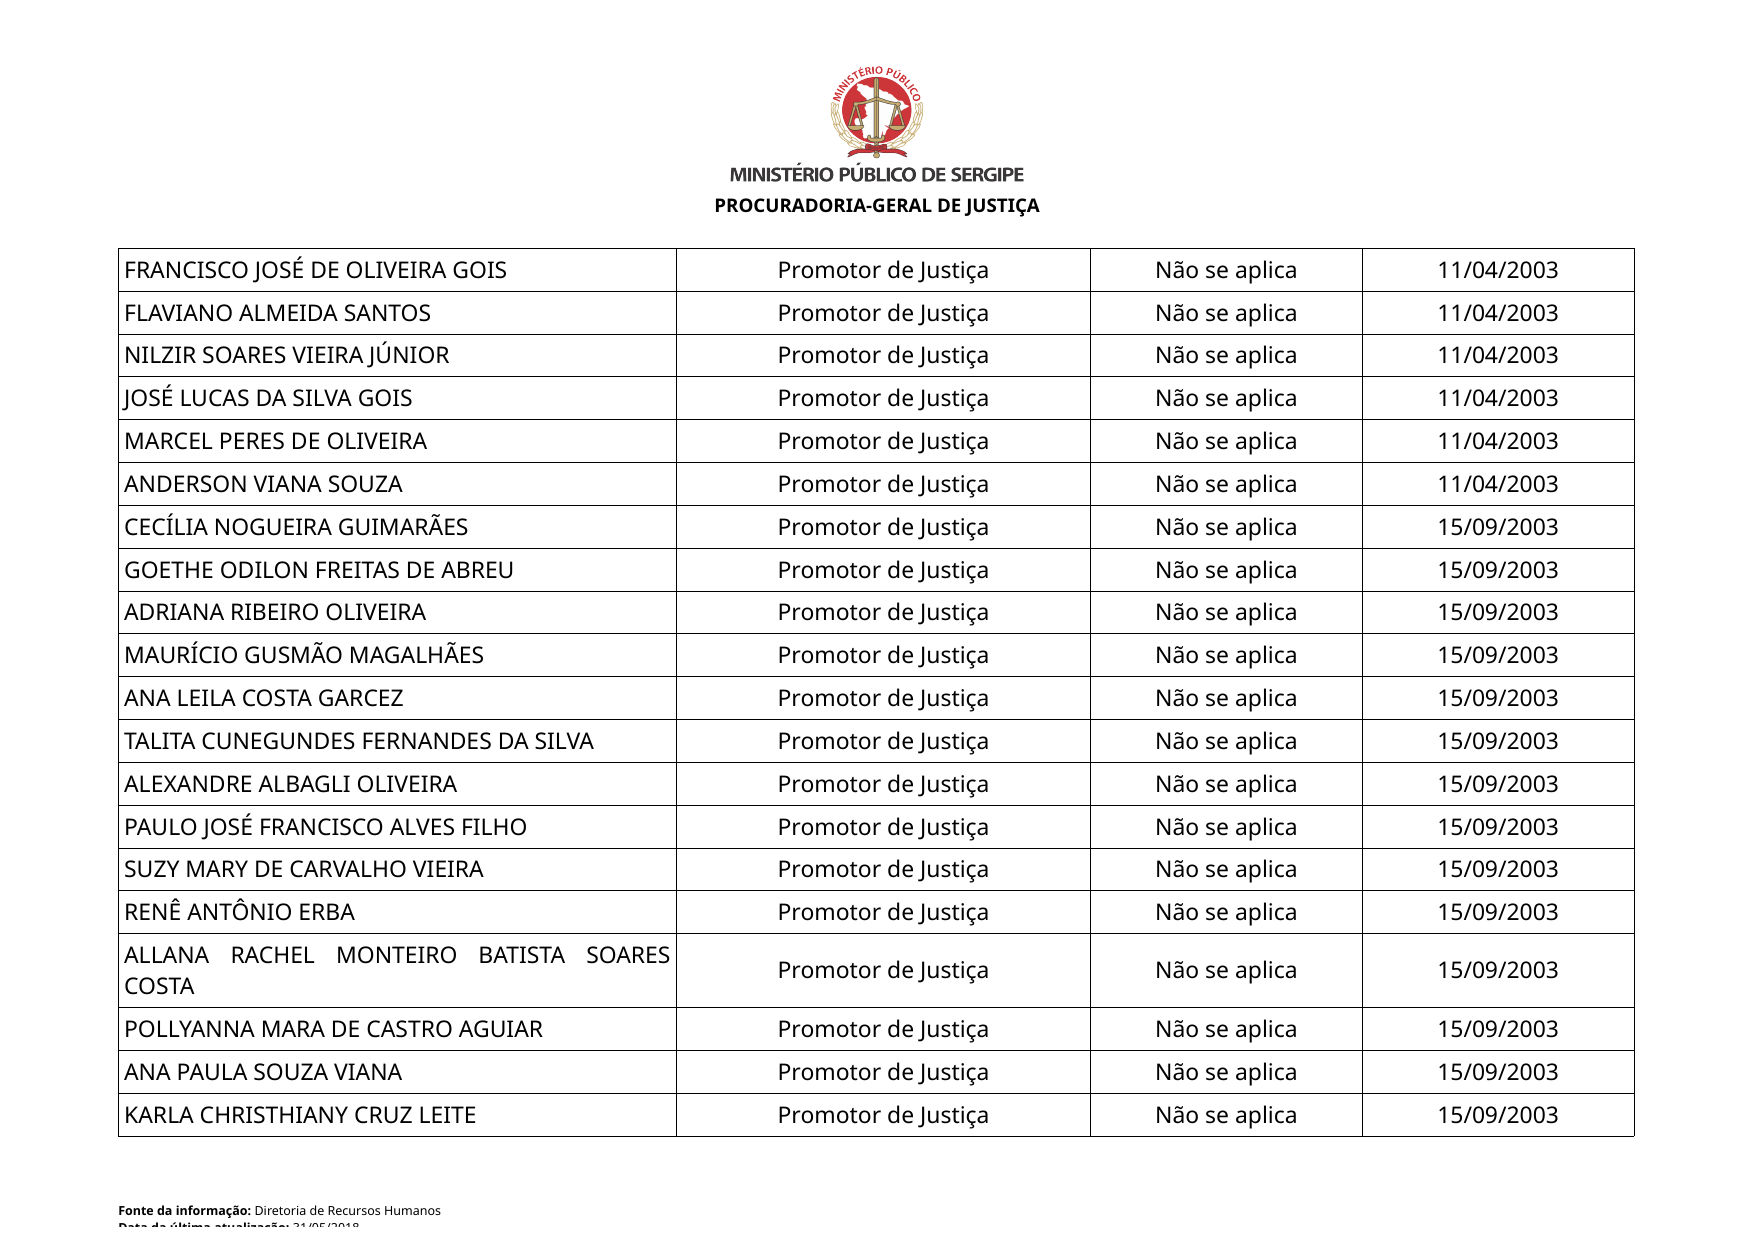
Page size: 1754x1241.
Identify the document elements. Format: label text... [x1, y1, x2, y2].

table_cell 11/04/2003 [1363, 249, 1634, 291]
table_cell 15/09/2003 [1363, 634, 1634, 676]
table_cell JOSÉ LUCAS DA SILVA GOIS [119, 377, 676, 419]
table_cell Não se aplica [1091, 377, 1362, 419]
table_cell NILZIR SOARES VIEIRA JÚNIOR [119, 335, 676, 376]
table_cell 15/09/2003 [1363, 549, 1634, 591]
table_cell Não se aplica [1091, 549, 1362, 591]
table_cell Promotor de Justiça [677, 1008, 1090, 1050]
table_cell 11/04/2003 [1363, 377, 1634, 419]
table_cell CECÍLIA NOGUEIRA GUIMARÃES [119, 506, 676, 548]
table_cell Promotor de Justiça [677, 1094, 1090, 1136]
table_cell FLAVIANO ALMEIDA SANTOS [119, 292, 676, 334]
table_cell Não se aplica [1091, 634, 1362, 676]
table_cell 15/09/2003 [1363, 506, 1634, 548]
table_cell Promotor de Justiça [677, 934, 1090, 1007]
table_cell 15/09/2003 [1363, 1094, 1634, 1136]
table_cell Não se aplica [1091, 1008, 1362, 1050]
table_cell Não se aplica [1091, 934, 1362, 1007]
table_cell Não se aplica [1091, 249, 1362, 291]
table_cell ALLANA RACHEL MONTEIRO BATISTA SOARES COSTA [119, 934, 676, 1007]
table_cell 15/09/2003 [1363, 1051, 1634, 1093]
table_cell ANDERSON VIANA SOUZA [119, 463, 676, 505]
table_cell Não se aplica [1091, 592, 1362, 633]
table_cell PAULO JOSÉ FRANCISCO ALVES FILHO [119, 806, 676, 847]
table_cell ADRIANA RIBEIRO OLIVEIRA [119, 592, 676, 633]
table_cell 15/09/2003 [1363, 849, 1634, 890]
table_cell Não se aplica [1091, 891, 1362, 933]
table_cell Não se aplica [1091, 1051, 1362, 1093]
table_cell KARLA CHRISTHIANY CRUZ LEITE [119, 1094, 676, 1136]
table_cell Promotor de Justiça [677, 506, 1090, 548]
table_cell Promotor de Justiça [677, 335, 1090, 376]
table_cell POLLYANNA MARA DE CASTRO AGUIAR [119, 1008, 676, 1050]
table_cell SUZY MARY DE CARVALHO VIEIRA [119, 849, 676, 890]
table_cell Promotor de Justiça [677, 420, 1090, 462]
table_cell 11/04/2003 [1363, 292, 1634, 334]
table_cell Promotor de Justiça [677, 806, 1090, 847]
table_cell Não se aplica [1091, 849, 1362, 890]
table_cell Promotor de Justiça [677, 634, 1090, 676]
table_cell Promotor de Justiça [677, 1051, 1090, 1093]
table_cell MARCEL PERES DE OLIVEIRA [119, 420, 676, 462]
table_cell TALITA CUNEGUNDES FERNANDES DA SILVA [119, 720, 676, 762]
table_cell GOETHE ODILON FREITAS DE ABREU [119, 549, 676, 591]
table_cell 15/09/2003 [1363, 720, 1634, 762]
table_cell Não se aplica [1091, 420, 1362, 462]
table_cell Não se aplica [1091, 677, 1362, 719]
table_cell 15/09/2003 [1363, 891, 1634, 933]
table_cell Promotor de Justiça [677, 720, 1090, 762]
table_cell ANA LEILA COSTA GARCEZ [119, 677, 676, 719]
table_cell Não se aplica [1091, 720, 1362, 762]
table_cell 15/09/2003 [1363, 934, 1634, 1007]
picture [730, 66, 1024, 185]
table_cell 15/09/2003 [1363, 592, 1634, 633]
table_cell ANA PAULA SOUZA VIANA [119, 1051, 676, 1093]
table_cell 15/09/2003 [1363, 1008, 1634, 1050]
table_cell Não se aplica [1091, 806, 1362, 847]
table_cell Promotor de Justiça [677, 377, 1090, 419]
table_cell Não se aplica [1091, 463, 1362, 505]
table_cell FRANCISCO JOSÉ DE OLIVEIRA GOIS [119, 249, 676, 291]
table_cell Não se aplica [1091, 292, 1362, 334]
table_cell RENÊ ANTÔNIO ERBA [119, 891, 676, 933]
table_cell Não se aplica [1091, 335, 1362, 376]
table_cell ALEXANDRE ALBAGLI OLIVEIRA [119, 763, 676, 804]
table_cell 15/09/2003 [1363, 806, 1634, 847]
table_cell 15/09/2003 [1363, 677, 1634, 719]
table_cell Promotor de Justiça [677, 592, 1090, 633]
table_cell Promotor de Justiça [677, 249, 1090, 291]
table_cell 11/04/2003 [1363, 335, 1634, 376]
table_cell Não se aplica [1091, 1094, 1362, 1136]
table_cell Não se aplica [1091, 506, 1362, 548]
table_cell Promotor de Justiça [677, 763, 1090, 804]
table_cell 11/04/2003 [1363, 420, 1634, 462]
table_cell Promotor de Justiça [677, 677, 1090, 719]
table_cell Promotor de Justiça [677, 849, 1090, 890]
table_cell Promotor de Justiça [677, 463, 1090, 505]
table_cell Não se aplica [1091, 763, 1362, 804]
table_cell 15/09/2003 [1363, 763, 1634, 804]
table_cell Promotor de Justiça [677, 891, 1090, 933]
table_cell Promotor de Justiça [677, 549, 1090, 591]
table_cell MAURÍCIO GUSMÃO MAGALHÃES [119, 634, 676, 676]
table_cell Promotor de Justiça [677, 292, 1090, 334]
table_cell 11/04/2003 [1363, 463, 1634, 505]
